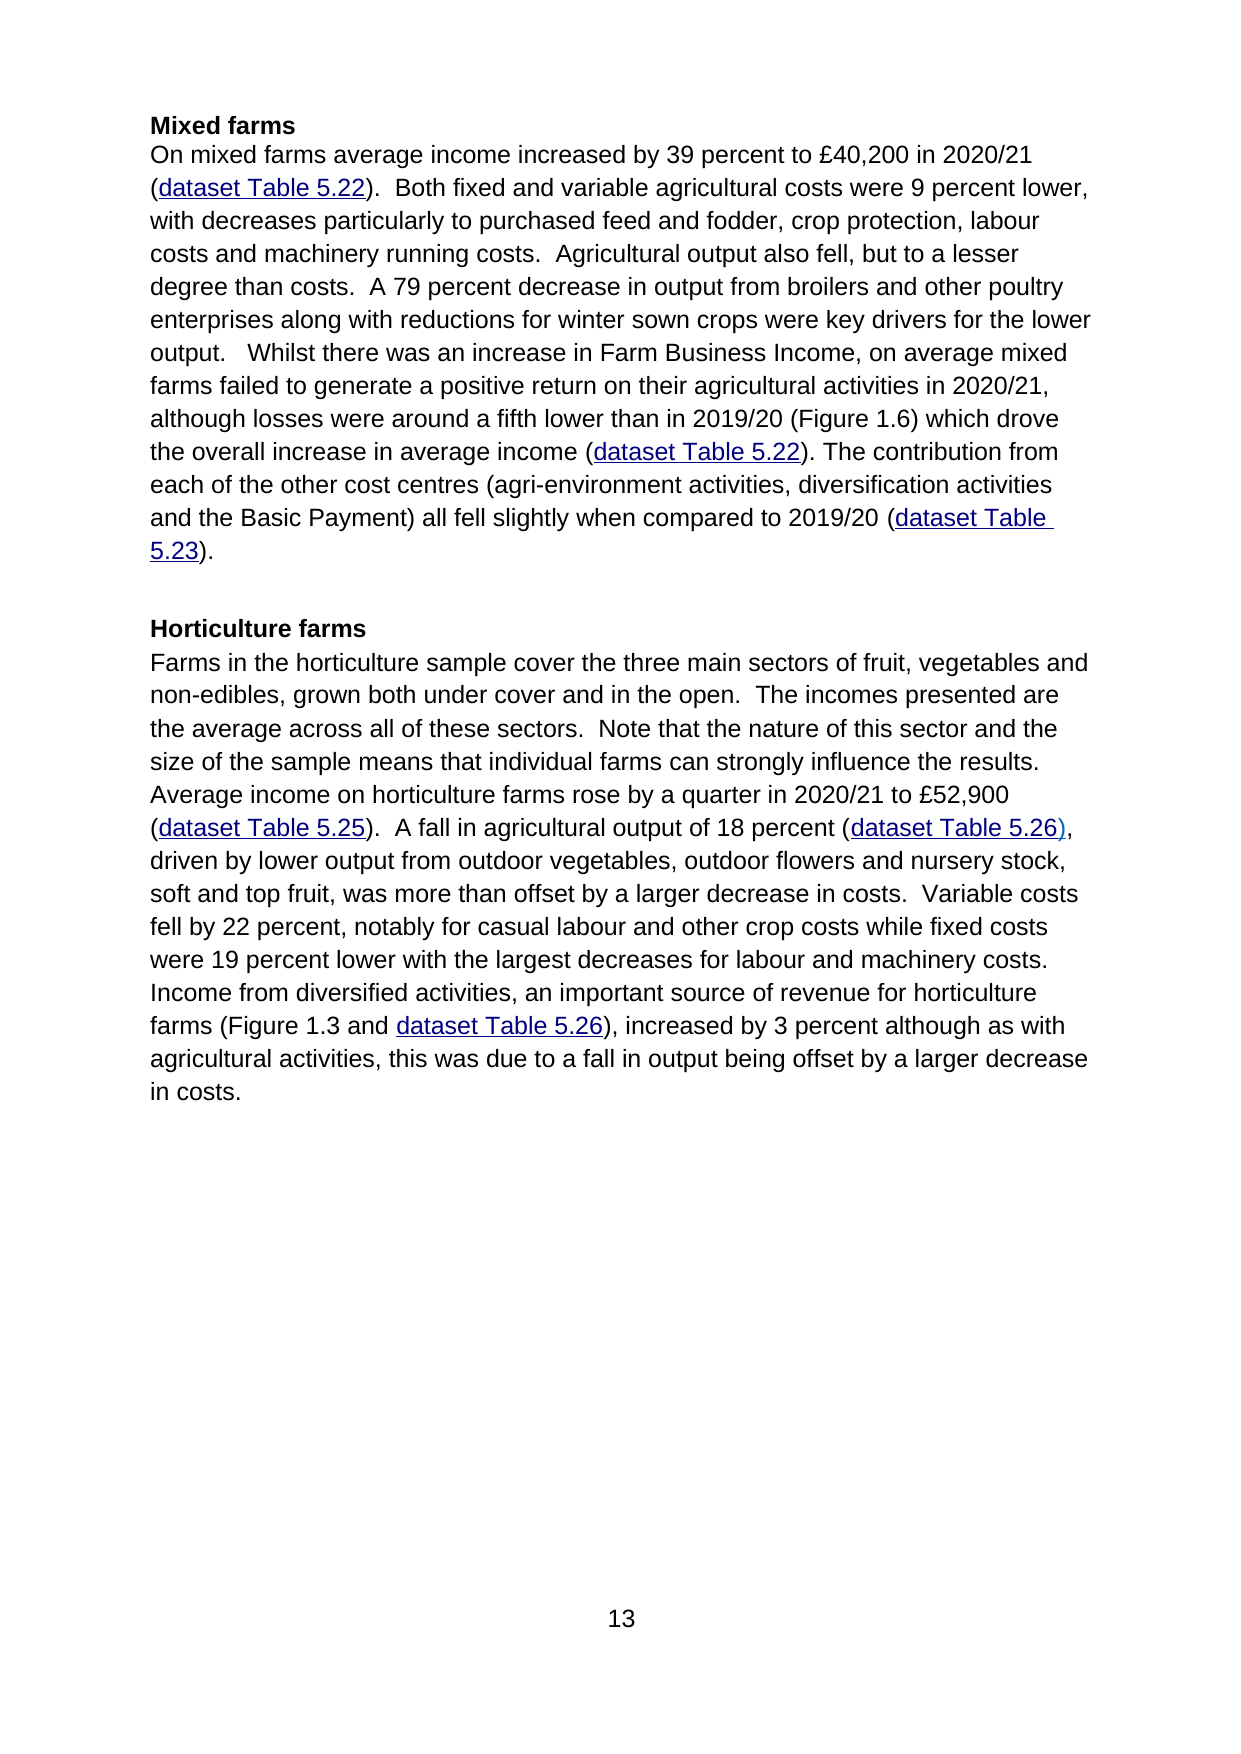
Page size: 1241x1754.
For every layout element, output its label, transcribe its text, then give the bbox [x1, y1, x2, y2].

list Horticulture farms [150, 614, 1093, 643]
subtitle Mixed farms [150, 111, 1093, 140]
text On mixed farms average income increased by 39 percent to £40,200 in 2020/21 (dataset Table 5.22). Both fixed and variable agricultural costs were 9 percent lower, with decreases particularly to purchased feed and fodder, crop protection, labour costs and machinery running costs. Agricultural output also fell, but to a lesser degree than costs. A 79 percent decrease in output from broilers and other poultry enterprises along with reductions for winter sown crops were key drivers for the lower output. Whilst there was an increase in Farm Business Income, on average mixed farms failed to generate a positive return on their agricultural activities in 2020/21, although losses were around a fifth lower than in 2019/20 (Figure 1.6) which drove the overall increase in average income (dataset Table 5.22). The contribution from each of the other cost centres (agri-environment activities, diversification activities and the Basic Payment) all fell slightly when compared to 2019/20 (dataset Table 5.23). [150, 140, 1093, 565]
text Farms in the horticulture sample cover the three main sectors of fruit, vegetables and non-edibles, grown both under cover and in the open. The incomes presented are the average across all of these sectors. Note that the nature of this sector and the size of the sample means that individual farms can strongly influence the results. Average income on horticulture farms rose by a quarter in 2020/21 to £52,900 (dataset Table 5.25). A fall in agricultural output of 18 percent (dataset Table 5.26), driven by lower output from outdoor vegetables, outdoor flowers and nursery stock, soft and top fruit, was more than offset by a larger decrease in costs. Variable costs fell by 22 percent, notably for casual labour and other crop costs while fixed costs were 19 percent lower with the largest decreases for labour and machinery costs. Income from diversified activities, an important source of revenue for horticulture farms (Figure 1.3 and dataset Table 5.26), increased by 3 percent although as with agricultural activities, this was due to a fall in output being offset by a larger decrease in costs. [150, 647, 1093, 1106]
